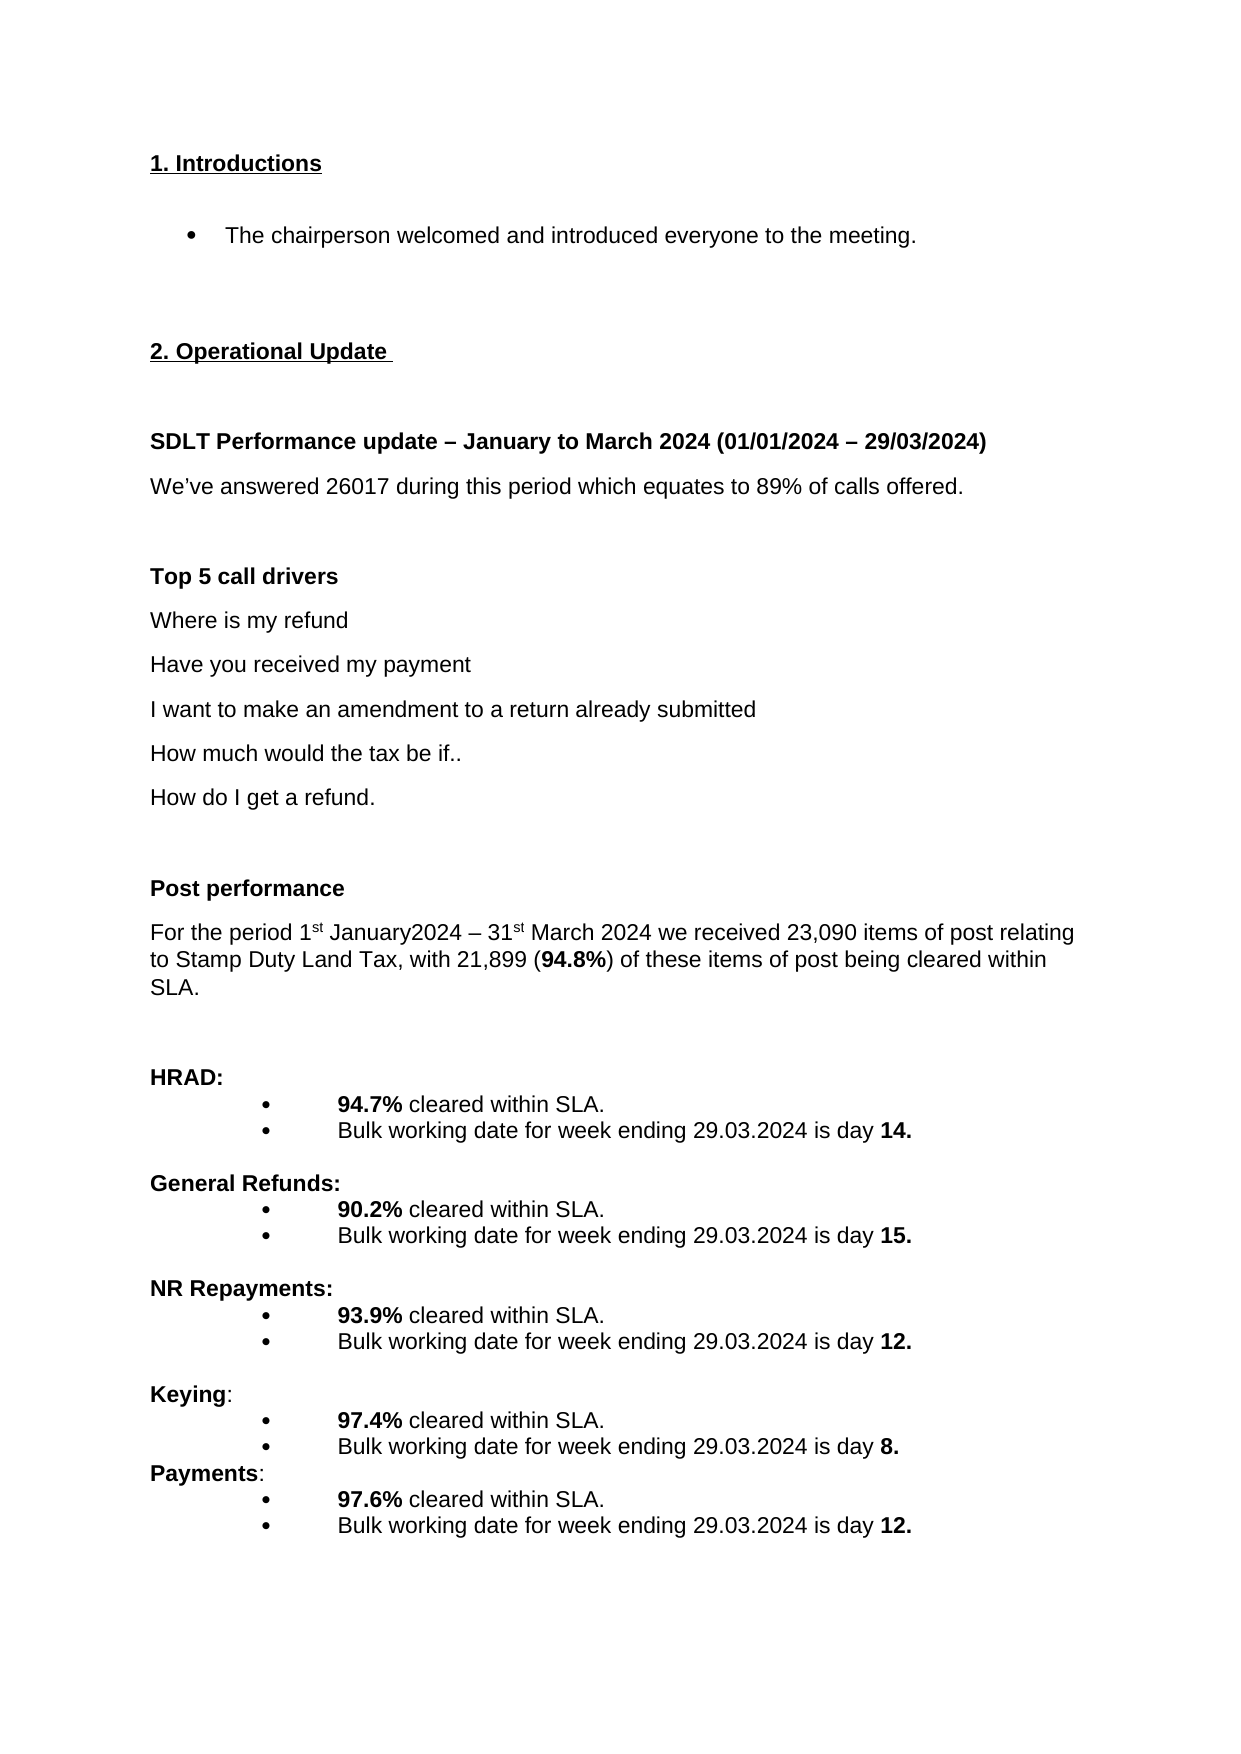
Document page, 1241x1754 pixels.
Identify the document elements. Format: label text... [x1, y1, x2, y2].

text Top 5 call drivers [150, 563, 1090, 589]
text 2. Operational Update [150, 338, 1090, 364]
list Bulk working date for week ending 29.03.2024 is day 12. [262, 1512, 1090, 1539]
list 90.2% cleared within SLA. [262, 1196, 1090, 1222]
list 93.9% cleared within SLA. [262, 1302, 1090, 1328]
text SDLT Performance update – January to March 2024 (01/01/2024 – 29/03/2024) [150, 428, 1090, 455]
list Bulk working date for week ending 29.03.2024 is day 8. [262, 1433, 1090, 1460]
text HRAD: [150, 1064, 1090, 1091]
text Payments: [150, 1460, 1090, 1486]
text How much would the tax be if.. [150, 740, 1090, 766]
text For the period 1st January2024 – 31st March 2024 we received 23,090 items of post relating to Stamp Duty Land Tax, with 21,899 (94.8%) of these items of post being cleared within SLA. [150, 919, 1090, 1000]
list Bulk working date for week ending 29.03.2024 is day 14. [262, 1117, 1090, 1143]
text We’ve answered 26017 during this period which equates to 89% of calls offered. [150, 473, 1090, 499]
list Bulk working date for week ending 29.03.2024 is day 12. [262, 1328, 1090, 1354]
text General Refunds: [150, 1170, 1090, 1196]
list Bulk working date for week ending 29.03.2024 is day 15. [262, 1222, 1090, 1249]
text Post performance [150, 874, 1090, 901]
list 97.6% cleared within SLA. [262, 1486, 1090, 1512]
list 94.7% cleared within SLA. [262, 1091, 1090, 1117]
list 97.4% cleared within SLA. [262, 1407, 1090, 1433]
text I want to make an amendment to a return already submitted [150, 696, 1090, 722]
text How do I get a refund. [150, 784, 1090, 811]
text 1. Introductions [150, 150, 1090, 176]
text Have you received my payment [150, 651, 1090, 678]
text Where is my refund [150, 607, 1090, 633]
text NR Repayments: [150, 1275, 1090, 1302]
text Keying: [150, 1381, 1090, 1407]
list The chairperson welcomed and introduced everyone to the meeting. [187, 222, 1090, 248]
